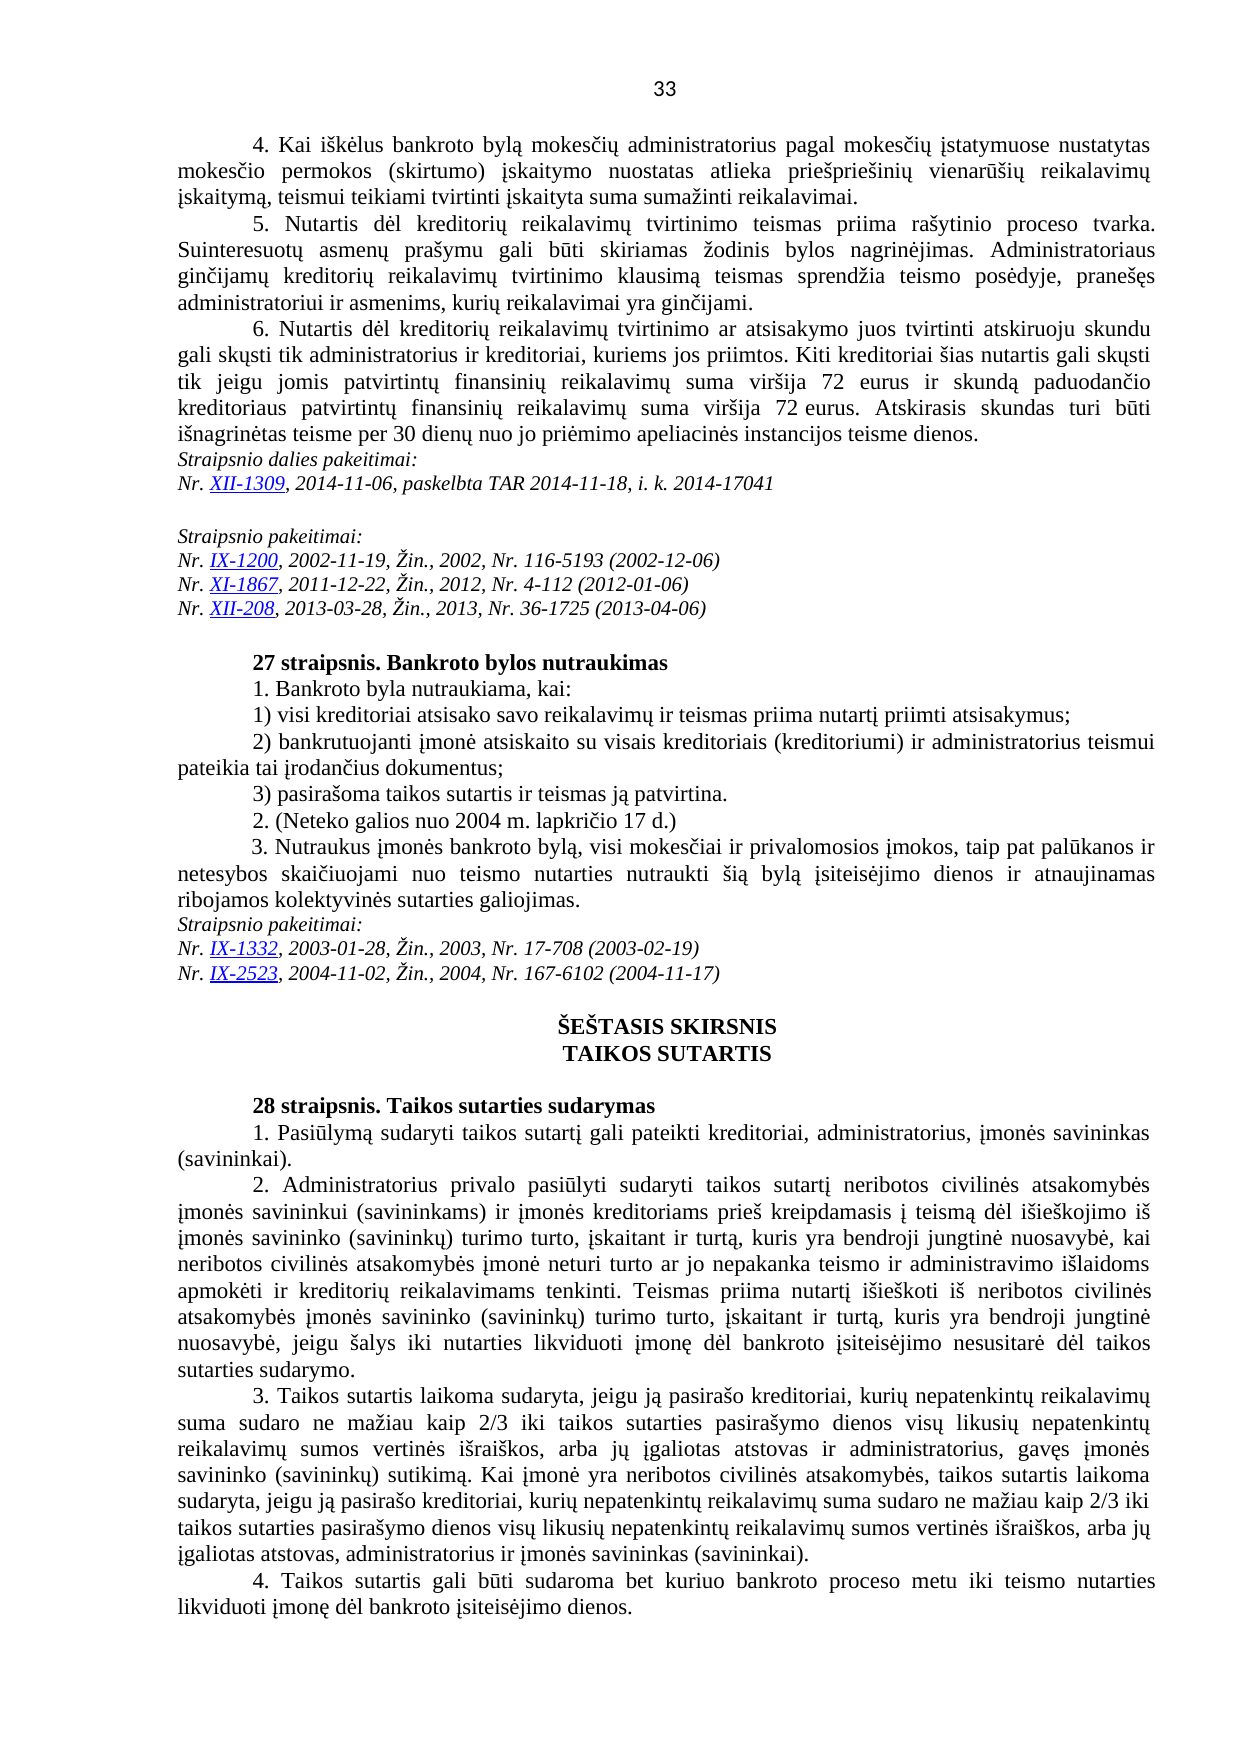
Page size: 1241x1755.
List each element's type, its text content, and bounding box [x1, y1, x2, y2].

text 3. Taikos sutartis laikoma sudaryta, jeigu ją pasirašo kreditoriai, kurių nepatenkintų reikalavimų suma sudaro ne mažiau kaip 2/3 iki taikos sutarties pasirašymo dienos visų likusių nepatenkintų reikalavimų sumos vertinės išraiškos, arba jų įgaliotas atstovas ir administratorius, gavęs įmonės savininko (savininkų) sutikimą. Kai įmonė yra neribotos civilinės atsakomybės, taikos sutartis laikoma sudaryta, jeigu ją pasirašo kreditoriai, kurių nepatenkintų reikalavimų suma sudaro ne mažiau kaip 2/3 iki taikos sutarties pasirašymo dienos visų likusių nepatenkintų reikalavimų sumos vertinės išraiškos, arba jų įgaliotas atstovas, administratorius ir įmonės savininkas (savininkai). [177, 1382, 1152, 1567]
text 3) pasirašoma taikos sutartis ir teismas ją patvirtina. [177, 781, 1157, 807]
text 6. Nutartis dėl kreditorių reikalavimų tvirtinimo ar atsisakymo juos tvirtinti atskiruoju skundu gali skųsti tik administratorius ir kreditoriai, kuriems jos priimtos. Kiti kreditoriai šias nutartis gali skųsti tik jeigu jomis patvirtintų finansinių reikalavimų suma viršija 72 eurus ir skundą paduodančio kreditoriaus patvirtintų finansinių reikalavimų suma viršija 72 eurus. Atskirasis skundas turi būti išnagrinėtas teisme per 30 dienų nuo jo priėmimo apeliacinės instancijos teisme dienos. [177, 315, 1152, 447]
text 1. Bankroto byla nutraukiama, kai: [177, 675, 1157, 701]
text 27 straipsnis. Bankroto bylos nutraukimas [177, 649, 1157, 675]
text 1. Pasiūlymą sudaryti taikos sutartį gali pateikti kreditoriai, administratorius, įmonės savininkas (savininkai). [177, 1119, 1152, 1171]
text ŠEŠTASIS SKIRSNIS [177, 1013, 1157, 1039]
text Nr. IX-1200, 2002-11-19, Žin., 2002, Nr. 116-5193 (2002-12-06) [177, 548, 1157, 572]
text 28 straipsnis. Taikos sutarties sudarymas [177, 1092, 1152, 1119]
text 2. (Neteko galios nuo 2004 m. lapkričio 17 d.) [177, 807, 1157, 833]
text Straipsnio dalies pakeitimai: [177, 447, 1152, 471]
text 2. Administratorius privalo pasiūlyti sudaryti taikos sutartį neribotos civilinės atsakomybės įmonės savininkui (savininkams) ir įmonės kreditoriams prieš kreipdamasis į teismą dėl išieškojimo iš įmonės savininko (savininkų) turimo turto, įskaitant ir turtą, kuris yra bendroji jungtinė nuosavybė, kai neribotos civilinės atsakomybės įmonė neturi turto ar jo nepakanka teismo ir administravimo išlaidoms apmokėti ir kreditorių reikalavimams tenkinti. Teismas priima nutartį išieškoti iš neribotos civilinės atsakomybės įmonės savininko (savininkų) turimo turto, įskaitant ir turtą, kuris yra bendroji jungtinė nuosavybė, jeigu šalys iki nutarties likviduoti įmonę dėl bankroto įsiteisėjimo nesusitarė dėl taikos sutarties sudarymo. [177, 1171, 1152, 1382]
text Nr. XII-1309, 2014-11-06, paskelbta TAR 2014-11-18, i. k. 2014-17041 [177, 471, 1152, 495]
text Nr. XI-1867, 2011-12-22, Žin., 2012, Nr. 4-112 (2012-01-06) [177, 572, 1152, 596]
text 4. Kai iškėlus bankroto bylą mokesčių administratorius pagal mokesčių įstatymuose nustatytas mokesčio permokos (skirtumo) įskaitymo nuostatas atlieka priešpriešinių vienarūšių reikalavimų įskaitymą, teismui teikiami tvirtinti įskaityta suma sumažinti reikalavimai. [177, 131, 1152, 210]
text 5. Nutartis dėl kreditorių reikalavimų tvirtinimo teismas priima rašytinio proceso tvarka. Suinteresuotų asmenų prašymu gali būti skiriamas žodinis bylos nagrinėjimas. Administratoriaus ginčijamų kreditorių reikalavimų tvirtinimo klausimą teismas sprendžia teismo posėdyje, pranešęs administratoriui ir asmenims, kurių reikalavimai yra ginčijami. [177, 210, 1157, 315]
text 4. Taikos sutartis gali būti sudaroma bet kuriuo bankroto proceso metu iki teismo nutarties likviduoti įmonę dėl bankroto įsiteisėjimo dienos. [177, 1567, 1157, 1619]
text 1) visi kreditoriai atsisako savo reikalavimų ir teismas priima nutartį priimti atsisakymus; [177, 701, 1157, 728]
text Straipsnio pakeitimai: [177, 524, 1157, 548]
text Nr. XII-208, 2013-03-28, Žin., 2013, Nr. 36-1725 (2013-04-06) [177, 596, 1157, 620]
text Nr. IX-2523, 2004-11-02, Žin., 2004, Nr. 167-6102 (2004-11-17) [177, 960, 1157, 984]
text TAIKOS SUTARTIS [177, 1039, 1157, 1066]
text 3. Nutraukus įmonės bankroto bylą, visi mokesčiai ir privalomosios įmokos, taip pat palūkanos ir netesybos skaičiuojami nuo teismo nutarties nutraukti šią bylą įsiteisėjimo dienos ir atnaujinamas ribojamos kolektyvinės sutarties galiojimas. [177, 833, 1157, 912]
text 2) bankrutuojanti įmonė atsiskaito su visais kreditoriais (kreditoriumi) ir administratorius teismui pateikia tai įrodančius dokumentus; [177, 728, 1157, 781]
text Nr. IX-1332, 2003-01-28, Žin., 2003, Nr. 17-708 (2003-02-19) [177, 936, 1157, 960]
text Straipsnio pakeitimai: [177, 912, 1157, 936]
